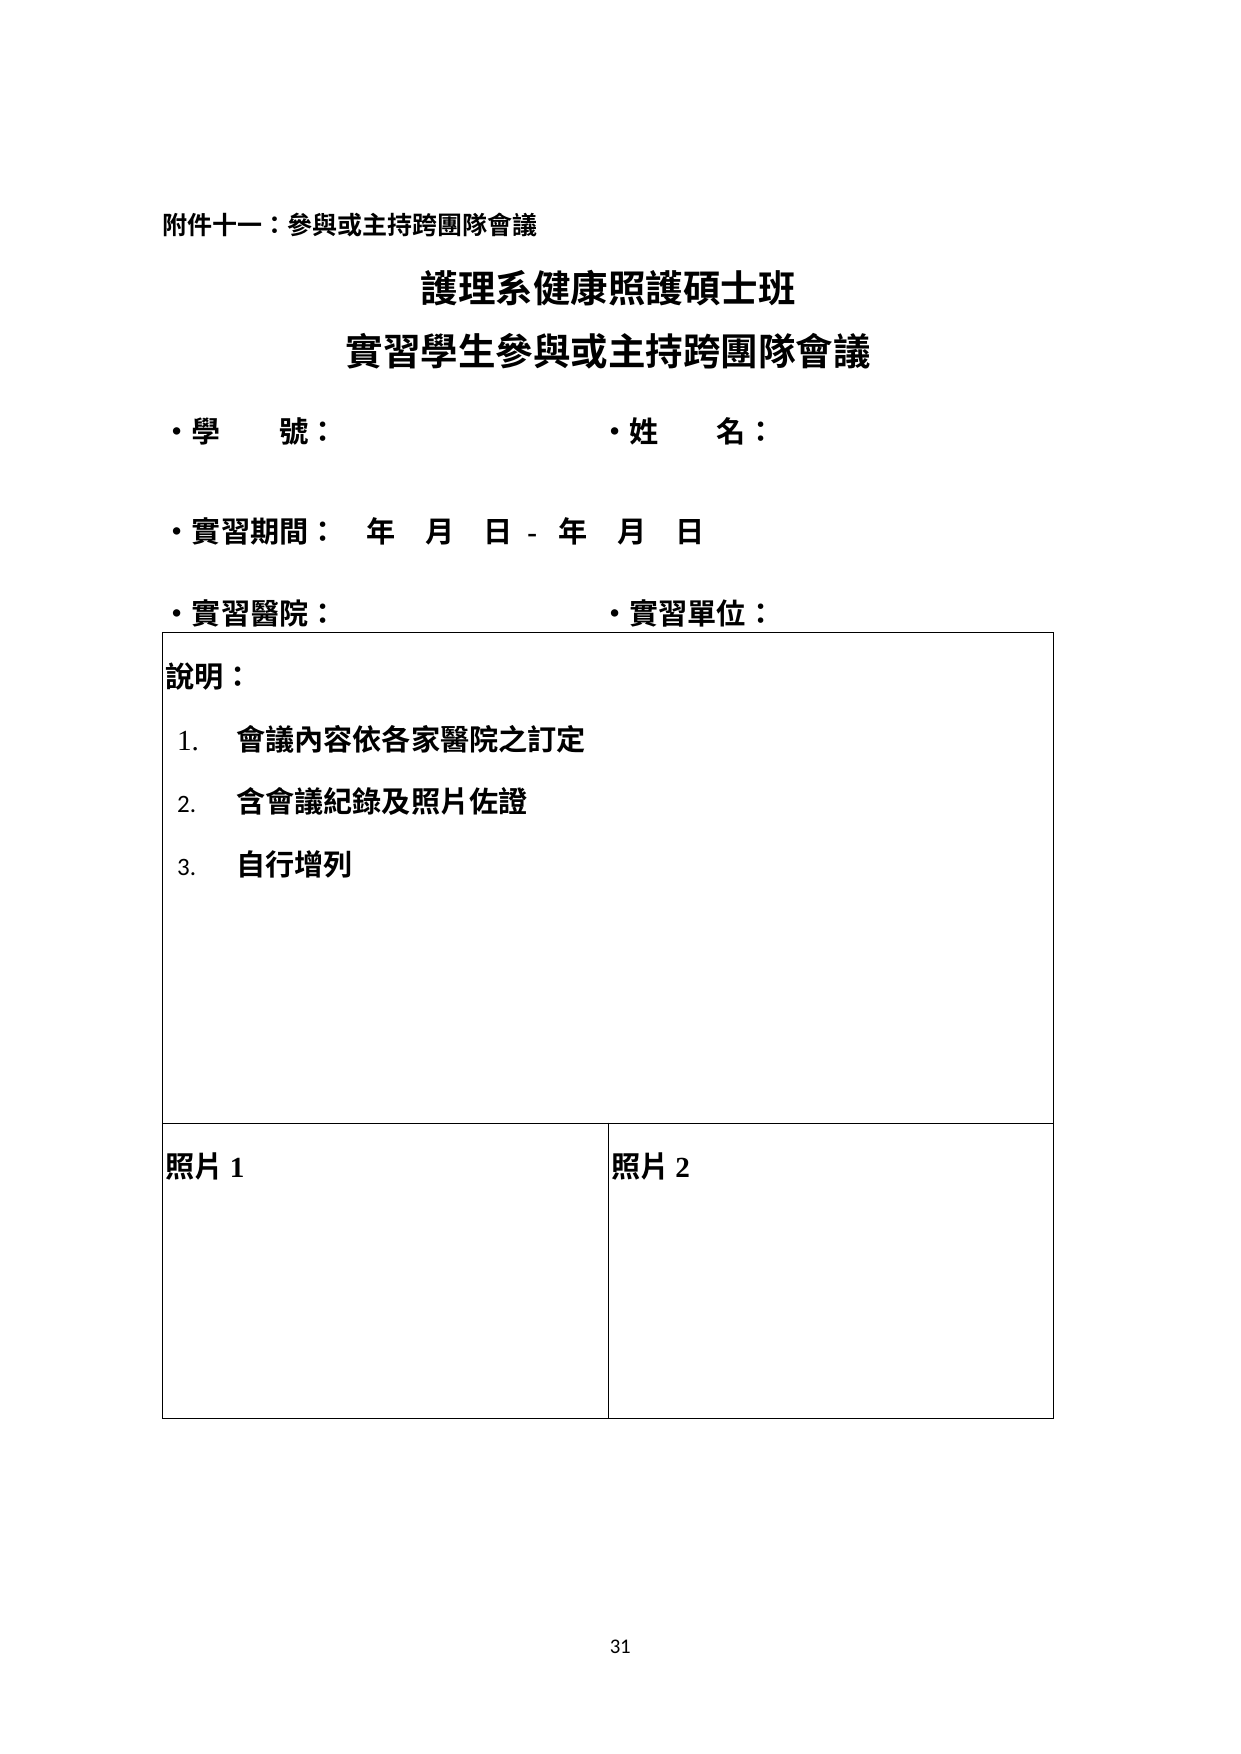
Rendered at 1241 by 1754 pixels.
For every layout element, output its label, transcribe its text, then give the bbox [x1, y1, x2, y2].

text ・學 號： ・姓 名： [162, 388, 1053, 451]
text 附件十一：參與或主持跨團隊會議 [162, 182, 1053, 245]
table_cell 照片1 [163, 1124, 608, 1418]
text 實習學生參與或主持跨團隊會議 [162, 307, 1053, 370]
text ・實習期間： 年 月 日 - 年 月 日 [162, 488, 1053, 551]
text 護理系健康照護碩士班 [162, 245, 1053, 307]
table_cell 照片2 [609, 1124, 1053, 1418]
text ・實習醫院： ・實習單位： [162, 570, 1053, 632]
table_header 說明： 會議內容依各家醫院之訂定 含會議紀錄及照片佐證 自行增列 [163, 633, 1053, 1122]
